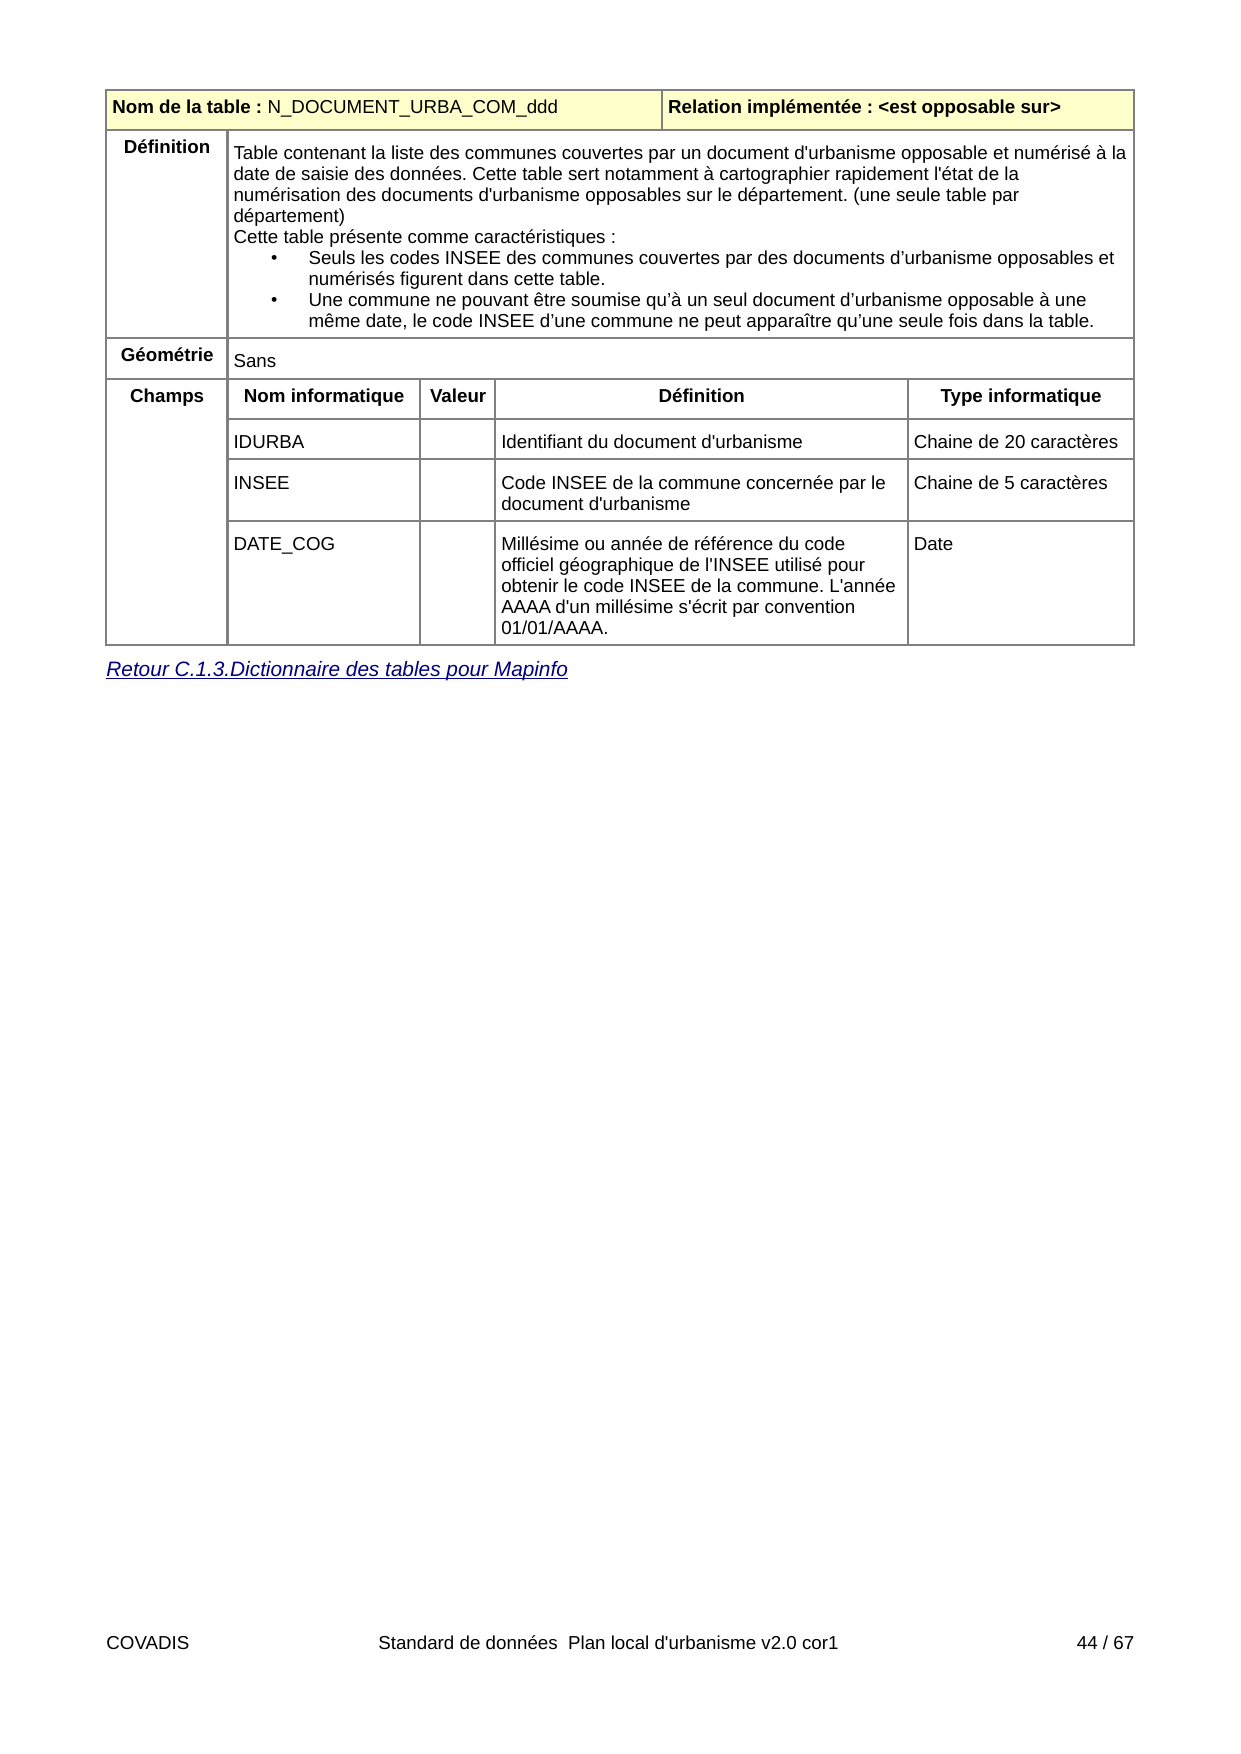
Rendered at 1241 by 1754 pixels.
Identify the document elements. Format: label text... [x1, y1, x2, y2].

table_header Type informatique [909, 380, 1133, 418]
table_cell Millésime ou année de référence du code officiel géographique de l'INSEE utilisé pour obtenir le code INSEE de la commune. L'année AAAA d'un millésime s'écrit par convention 01/01/AAAA. [496, 522, 907, 644]
table_header Définition [496, 380, 907, 418]
table_cell Code INSEE de la commune concernée par le document d'urbanisme [496, 460, 907, 520]
table_cell INSEE [229, 460, 419, 520]
table_cell Identifiant du document d'urbanisme [496, 420, 907, 458]
table_cell Chaine de 20 caractères [909, 420, 1133, 458]
table_header Nom informatique [229, 380, 419, 418]
table_cell [421, 420, 494, 458]
table_cell DATE_COG [229, 522, 419, 644]
table_cell [421, 460, 494, 520]
table_cell Chaine de 5 caractères [909, 460, 1133, 520]
text Retour C.1.3.Dictionnaire des tables pour Mapinfo [106, 658, 1134, 681]
table_cell Table contenant la liste des communes couvertes par un document d'urbanisme opposable et numérisé à la date de saisie des données. Cette table sert notamment à cartographier rapidement l'état de la numérisation des documents d'urbanisme opposables sur le département. (une seule table par département) Cette table présente comme caractéristiques : Seuls les codes INSEE des communes couvertes par des documents d’urbanisme opposables et numérisés figurent dans cette table. Une commune ne pouvant être soumise qu’à un seul document d’urbanisme opposable à une même date, le code INSEE d’une commune ne peut apparaître qu’une seule fois dans la table. [229, 131, 1133, 337]
table_header Valeur [421, 380, 494, 418]
table_cell Géométrie [107, 339, 226, 377]
table_cell Sans [229, 339, 1133, 377]
table_cell Définition [107, 131, 226, 337]
table_cell [421, 522, 494, 644]
table_cell Champs [107, 380, 226, 644]
table_header Relation implémentée : <est opposable sur> [663, 91, 1133, 129]
table_header Nom de la table : N_DOCUMENT_URBA_COM_ddd [107, 91, 661, 129]
table_cell Date [909, 522, 1133, 644]
table_cell IDURBA [229, 420, 419, 458]
